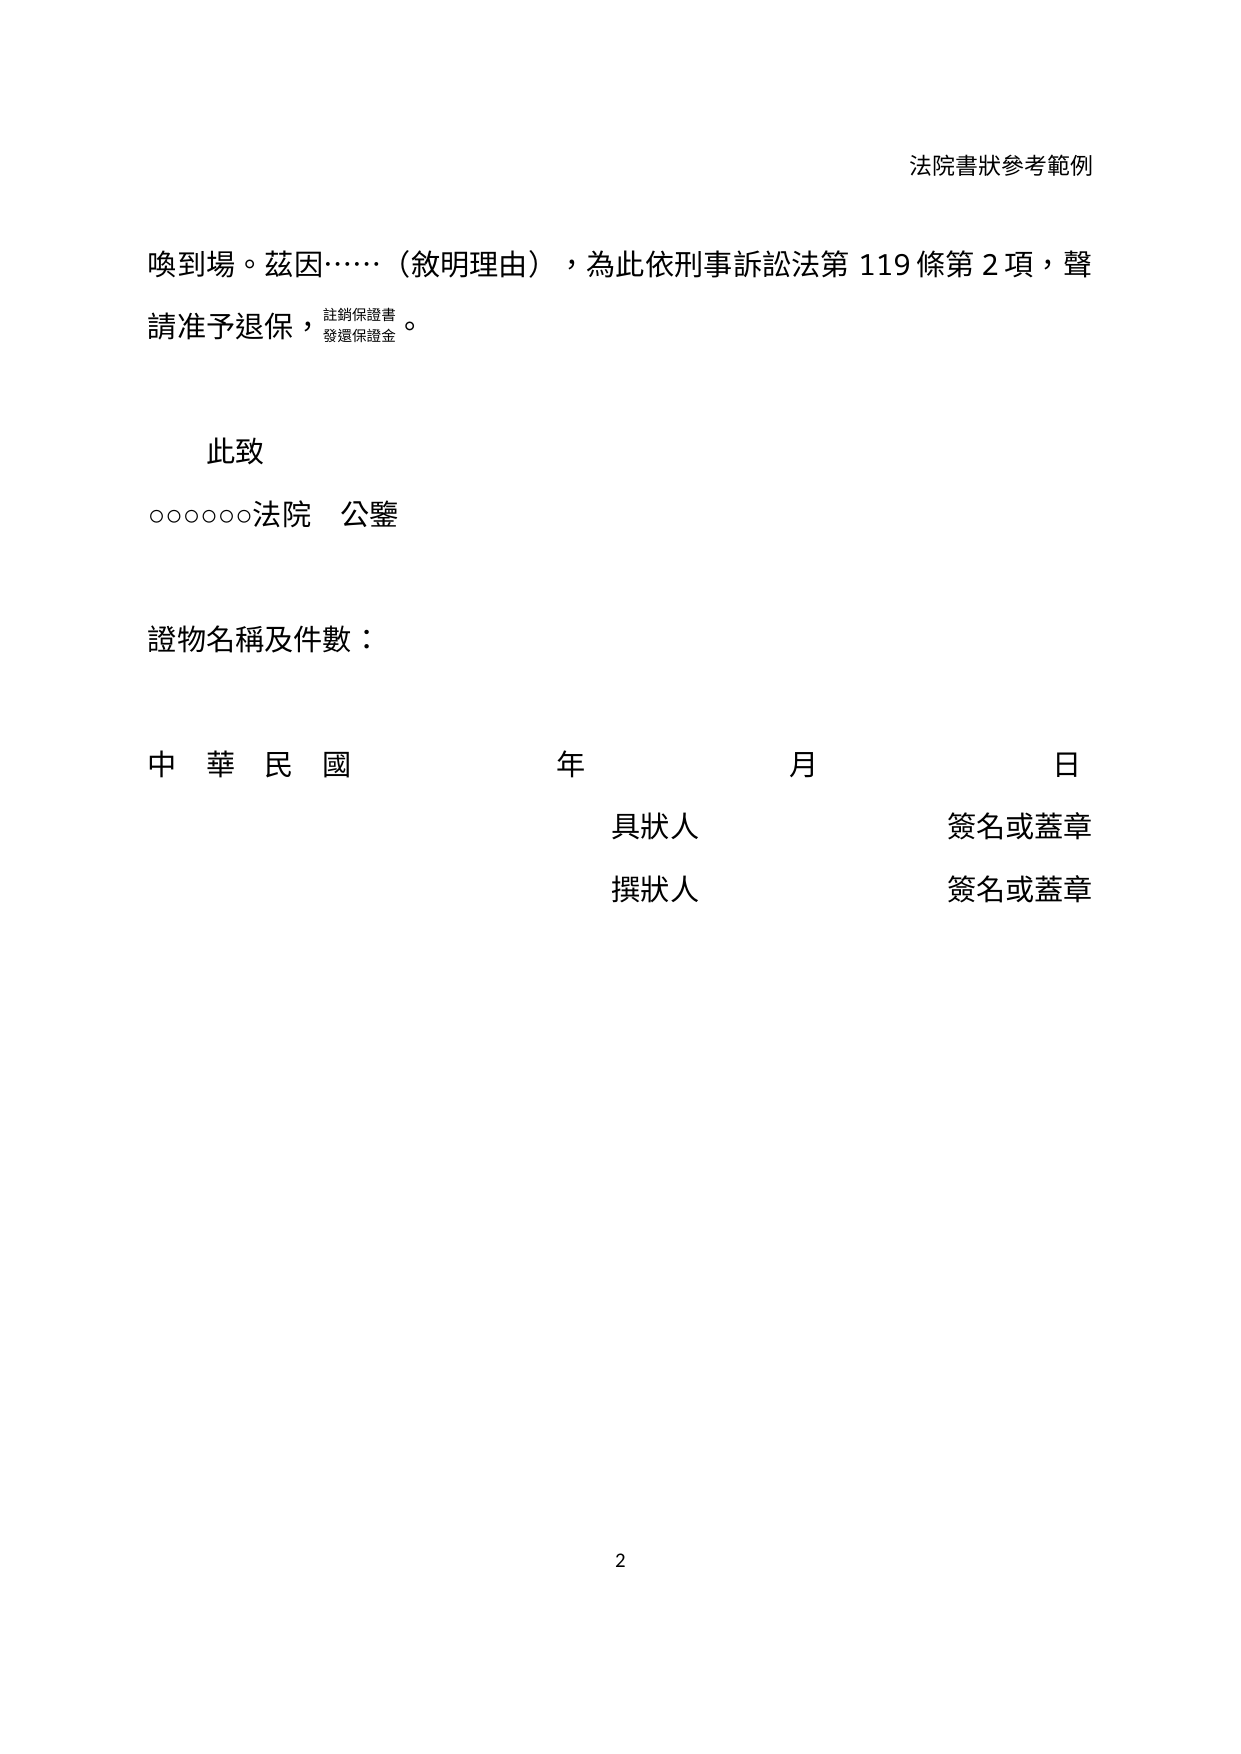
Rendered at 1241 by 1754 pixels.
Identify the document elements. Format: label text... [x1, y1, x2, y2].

text 中 華 民 國 年 月 日 [148, 721, 1092, 783]
text 具狀人 簽名或蓋章 [148, 783, 1092, 846]
text 撰狀人 簽名或蓋章 [148, 846, 1092, 908]
text ○○○○○○法院 公鑒 [148, 471, 1092, 533]
text 證物名稱及件數： [148, 596, 1092, 658]
text 此致 [148, 408, 1092, 471]
text 聲請人是被告本人保證人於○○年○月○日出具保證書繳納保證金，向貴院保證命本 人被告○○○隨時應傳喚到場。茲因……（敘明理由），為此依刑事訴訟法第119條第2項，聲請准予退保，註銷保證書發還保證金。 [148, 221, 1092, 346]
